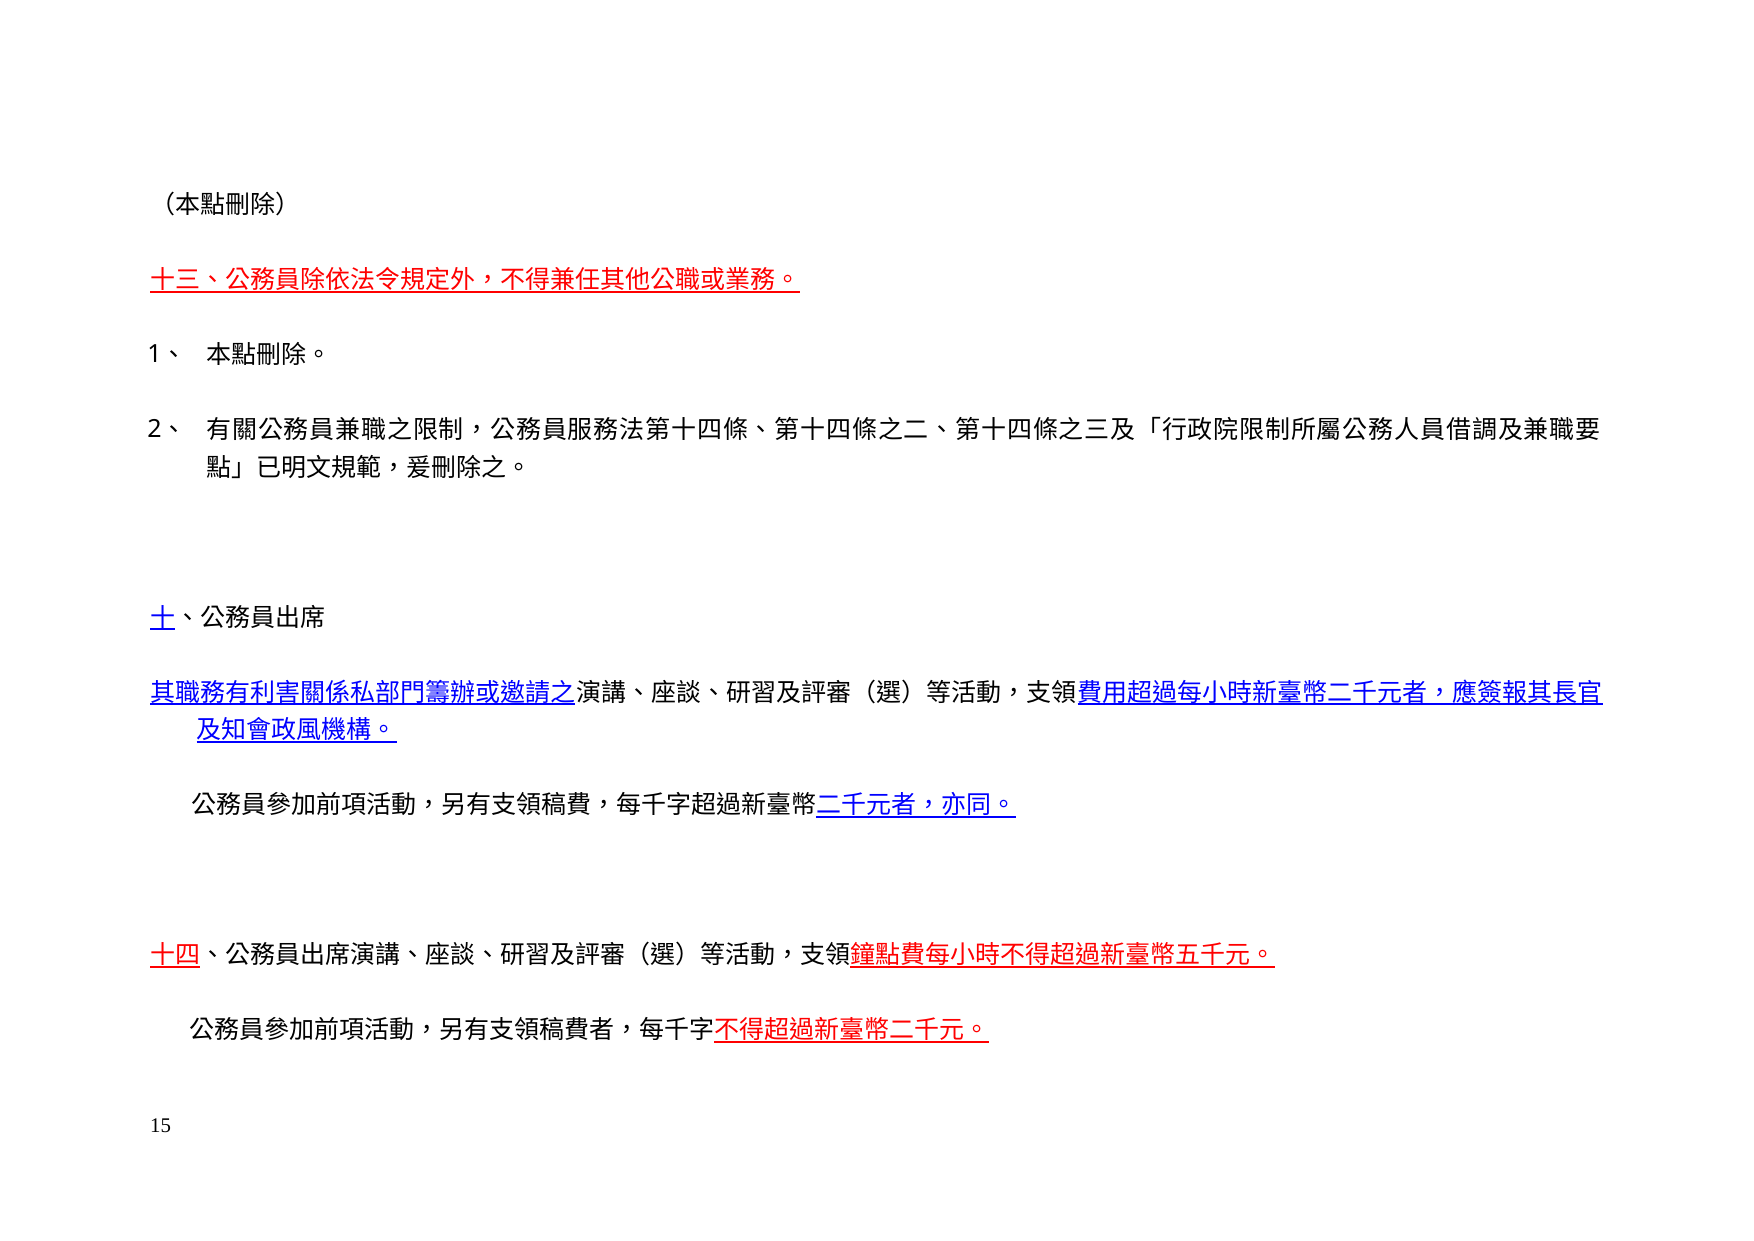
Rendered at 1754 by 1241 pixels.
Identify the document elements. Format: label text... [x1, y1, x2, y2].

text （本點刪除） [150, 178, 1604, 215]
text 公務員參加前項活動，另有支領稿費，每千字超過新臺幣二千元者，亦同。 [191, 778, 1604, 815]
text 其職務有利害關係私部門籌辦或邀請之演講、座談、研習及評審（選）等活動，支領費用超過每小時新臺幣二千元者，應簽報其長官及知會政風機構。 [150, 665, 1604, 740]
text 十、公務員出席 [150, 590, 1604, 628]
text 十三、公務員除依法令規定外，不得兼任其他公職或業務。 [150, 253, 1604, 290]
list 有關公務員兼職之限制，公務員服務法第十四條、第十四條之二、第十四條之三及「行政院限制所屬公務人員借調及兼職要點」已明文規範，爰刪除之。 [147, 403, 1604, 478]
list 本點刪除。 [147, 328, 1604, 365]
text 公務員參加前項活動，另有支領稿費者，每千字不得超過新臺幣二千元。 [150, 1003, 1604, 1040]
text 十四、公務員出席演講、座談、研習及評審（選）等活動，支領鐘點費每小時不得超過新臺幣五千元。 [150, 928, 1604, 965]
